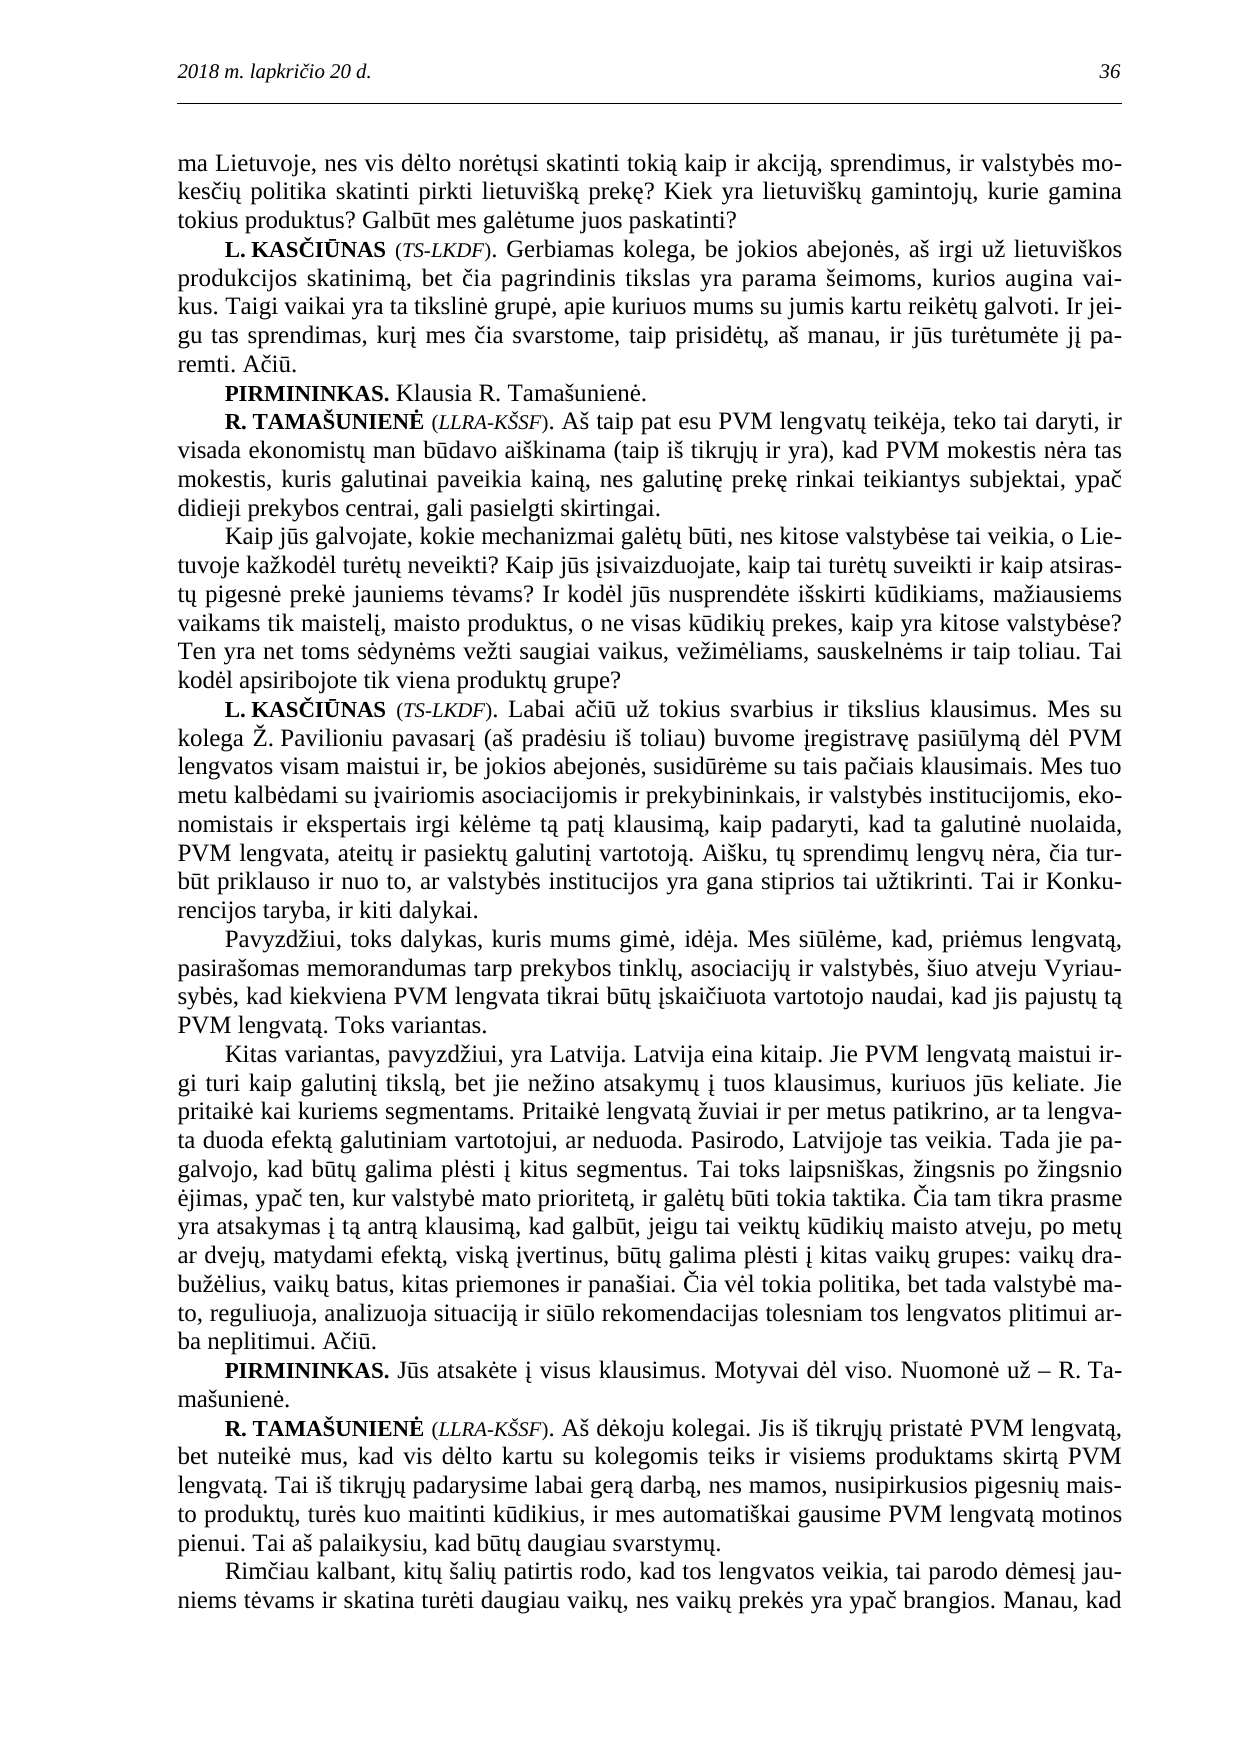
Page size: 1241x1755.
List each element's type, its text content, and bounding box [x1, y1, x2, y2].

text Rim­čiau kal­bant, ki­tų ša­lių pa­tir­tis ro­do, kad tos leng­va­tos vei­kia, tai pa­ro­do dė­me­sį jau­niems tė­vams ir ska­ti­na tu­rė­ti dau­giau vai­kų, nes vai­kų pre­kės yra ypač bran­gios. Ma­nau, kad [177, 1556, 1122, 1614]
text R. TAMAŠUNIENĖ (LLRA-KŠSF). Aš dė­ko­ju ko­le­gai. Jis iš tik­rų­jų pri­sta­tė PVM leng­va­tą, bet nu­tei­kė mus, kad vis dėl­to kar­tu su ko­le­go­mis teiks ir vi­siems pro­duk­tams skir­tą PVM leng­va­tą. Tai iš tik­rų­jų pa­da­ry­si­me la­bai ge­rą dar­bą, nes ma­mos, nu­si­pir­ku­sios pi­ges­nių mais­to pro­duk­tų, tu­rės kuo mai­tin­ti kū­di­kius, ir mes au­to­ma­tiš­kai gau­si­me PVM leng­va­tą mo­ti­nos pie­nui. Tai aš pa­lai­ky­siu, kad bū­tų dau­giau svars­ty­mų. [177, 1413, 1122, 1556]
text Kaip jūs gal­vo­ja­te, ko­kie me­cha­niz­mai ga­lė­tų bū­ti, nes ki­to­se vals­ty­bė­se tai vei­kia, o Lie­tu­vo­je kaž­ko­dėl tu­rė­tų ne­veik­ti? Kaip jūs įsi­vaiz­duo­ja­te, kaip tai tu­rė­tų su­veik­ti ir kaip at­si­ras­tų pi­ges­nė pre­kė jau­niems tė­vams? Ir ko­dėl jūs nu­spren­dė­te iš­skir­ti kū­di­kiams, ma­žiau­siems vai­kams tik mais­te­lį, mais­to pro­duk­tus, o ne vi­sas kū­di­kių pre­kes, kaip yra ki­to­se vals­ty­bė­se? Ten yra net toms sė­dy­nėms vež­ti sau­giai vai­kus, ve­ži­mė­liams, saus­kel­nėms ir taip toliau. Tai ko­dėl ap­si­ri­bo­jo­te tik vie­na pro­duk­tų gru­pe? [177, 521, 1122, 694]
text R. TAMAŠUNIENĖ (LLRA-KŠSF). Aš taip pat esu PVM leng­va­tų tei­kė­ja, te­ko tai da­ry­ti, ir vi­sa­da eko­no­mis­tų man bū­da­vo aiš­ki­na­ma (taip iš tik­rų­jų ir yra), kad PVM mo­kes­tis nė­ra tas mo­kes­tis, ku­ris ga­lu­ti­nai pa­vei­kia kai­ną, nes ga­lu­ti­nę pre­kę rin­kai tei­kian­tys sub­jek­tai, ypač di­die­ji pre­ky­bos cen­trai, ga­li pa­si­elg­ti skir­tin­gai. [177, 406, 1122, 521]
text Pa­vyz­džiui, toks da­ly­kas, ku­ris mums gi­mė, idė­ja. Mes siū­lė­me, kad, pri­ėmus leng­va­tą, pa­si­ra­šo­mas me­mo­ran­du­mas tarp pre­ky­bos tin­klų, aso­cia­ci­jų ir vals­ty­bės, šiuo at­ve­ju Vy­riau­sy­bės, kad kiek­vie­na PVM leng­va­ta tik­rai bū­tų įskai­čiuo­ta var­to­to­jo nau­dai, kad jis pa­jus­tų tą PVM leng­va­tą. Toks va­rian­tas. [177, 924, 1122, 1039]
text ma Lie­tu­vo­je, nes vis dėl­to no­rė­tų­si ska­tin­ti to­kią kaip ir ak­ci­ją, spren­di­mus, ir vals­ty­bės mo­kes­čių po­li­ti­ka ska­tin­ti pirk­ti lie­tu­viš­ką pre­kę? Kiek yra lie­tu­viš­kų ga­min­to­jų, ku­rie ga­mi­na to­kius pro­duk­tus? Gal­būt mes ga­lė­tu­me juos pa­ska­tin­ti? [177, 148, 1122, 234]
text L. KASČIŪNAS (TS-LKDF). Ger­bia­mas ko­le­ga, be jo­kios abe­jo­nės, aš ir­gi už lie­tu­viš­kos pro­duk­ci­jos ska­ti­ni­mą, bet čia pa­grin­di­nis tiks­las yra pa­ra­ma šei­moms, ku­rios au­gi­na vai­kus. Tai­gi vai­kai yra ta tiks­li­nė gru­pė, apie ku­riuos mums su ju­mis kar­tu rei­kė­tų gal­vo­ti. Ir jei­gu tas spren­di­mas, ku­rį mes čia svars­to­me, taip pri­si­dė­tų, aš ma­nau, ir jūs tu­rė­tu­mė­te jį pa­rem­ti. Ačiū. [177, 234, 1122, 378]
text PIRMININKAS. Klau­sia R. Ta­ma­šu­nie­nė. [177, 378, 1122, 406]
text L. KASČIŪNAS (TS-LKDF). La­bai ačiū už to­kius svar­bius ir tiks­lius klau­si­mus. Mes su ko­le­ga Ž. Pa­vi­lio­niu pa­va­sa­rį (aš pra­dė­siu iš to­liau) bu­vo­me įre­gist­ra­vę pa­siū­ly­mą dėl PVM leng­va­tos vi­sam mais­tui ir, be jo­kios abe­jo­nės, su­si­dū­rė­me su tais pa­čiais klau­si­mais. Mes tuo me­tu kal­bė­da­mi su įvai­rio­mis aso­cia­ci­jo­mis ir pre­ky­bi­nin­kais, ir vals­ty­bės ins­ti­tu­ci­jo­mis, eko­no­mis­tais ir eks­per­tais ir­gi kė­lė­me tą pa­tį klau­si­mą, kaip pa­da­ry­ti, kad ta ga­lu­ti­nė nuo­lai­da, PVM leng­va­ta, at­ei­tų ir pa­siek­tų ga­lu­ti­nį var­to­to­ją. Aiš­ku, tų spren­di­mų leng­vų nė­ra, čia tur­būt pri­klau­so ir nuo to, ar vals­ty­bės ins­ti­tu­ci­jos yra ga­na stip­rios tai už­tik­rin­ti. Tai ir Kon­ku­ren­ci­jos ta­ry­ba, ir ki­ti da­ly­kai. [177, 694, 1122, 924]
text Ki­tas va­rian­tas, pa­vyz­džiui, yra Lat­vi­ja. Lat­vi­ja ei­na ki­taip. Jie PVM leng­va­tą mais­tui ir­gi tu­ri kaip ga­lu­ti­nį tiks­lą, bet jie ne­ži­no at­sa­ky­mų į tuos klau­si­mus, ku­riuos jūs ke­lia­te. Jie pri­tai­kė kai ku­riems seg­men­tams. Pri­tai­kė leng­va­tą žu­viai ir per me­tus pa­tik­ri­no, ar ta leng­va­ta duo­da efek­tą ga­lu­ti­niam var­to­to­jui, ar ne­duo­da. Pa­si­ro­do, Lat­vi­jo­je tas vei­kia. Ta­da jie pa­gal­vo­jo, kad bū­tų ga­li­ma plės­ti į ki­tus seg­men­tus. Tai toks laips­niš­kas, žings­nis po žings­nio ėji­mas, ypač ten, kur vals­ty­bė ma­to pri­ori­te­tą, ir ga­lė­tų bū­ti to­kia tak­ti­ka. Čia tam tik­ra pras­me yra at­sa­ky­mas į tą an­trą klau­si­mą, kad gal­būt, jei­gu tai veik­tų kū­di­kių mais­to at­ve­ju, po me­tų ar dve­jų, ma­ty­da­mi efek­tą, vis­ką įver­ti­nus, bū­tų ga­li­ma plės­ti į ki­tas vai­kų gru­pes: vai­kų dra­bu­žė­lius, vai­kų ba­tus, ki­tas prie­mo­nes ir pa­na­šiai. Čia vėl to­kia po­li­ti­ka, bet ta­da vals­ty­bė ma­to, re­gu­liuo­ja, ana­li­zuo­ja si­tu­a­ci­ją ir siū­lo re­ko­men­da­ci­jas to­les­niam tos leng­va­tos pli­ti­mui ar­ba ne­pli­ti­mui. Ačiū. [177, 1039, 1122, 1355]
text PIRMININKAS. Jūs at­sa­kė­te į vi­sus klau­si­mus. Mo­ty­vai dėl vi­so. Nuo­mo­nė už – R. Ta­ma­šu­nie­nė. [177, 1355, 1122, 1413]
